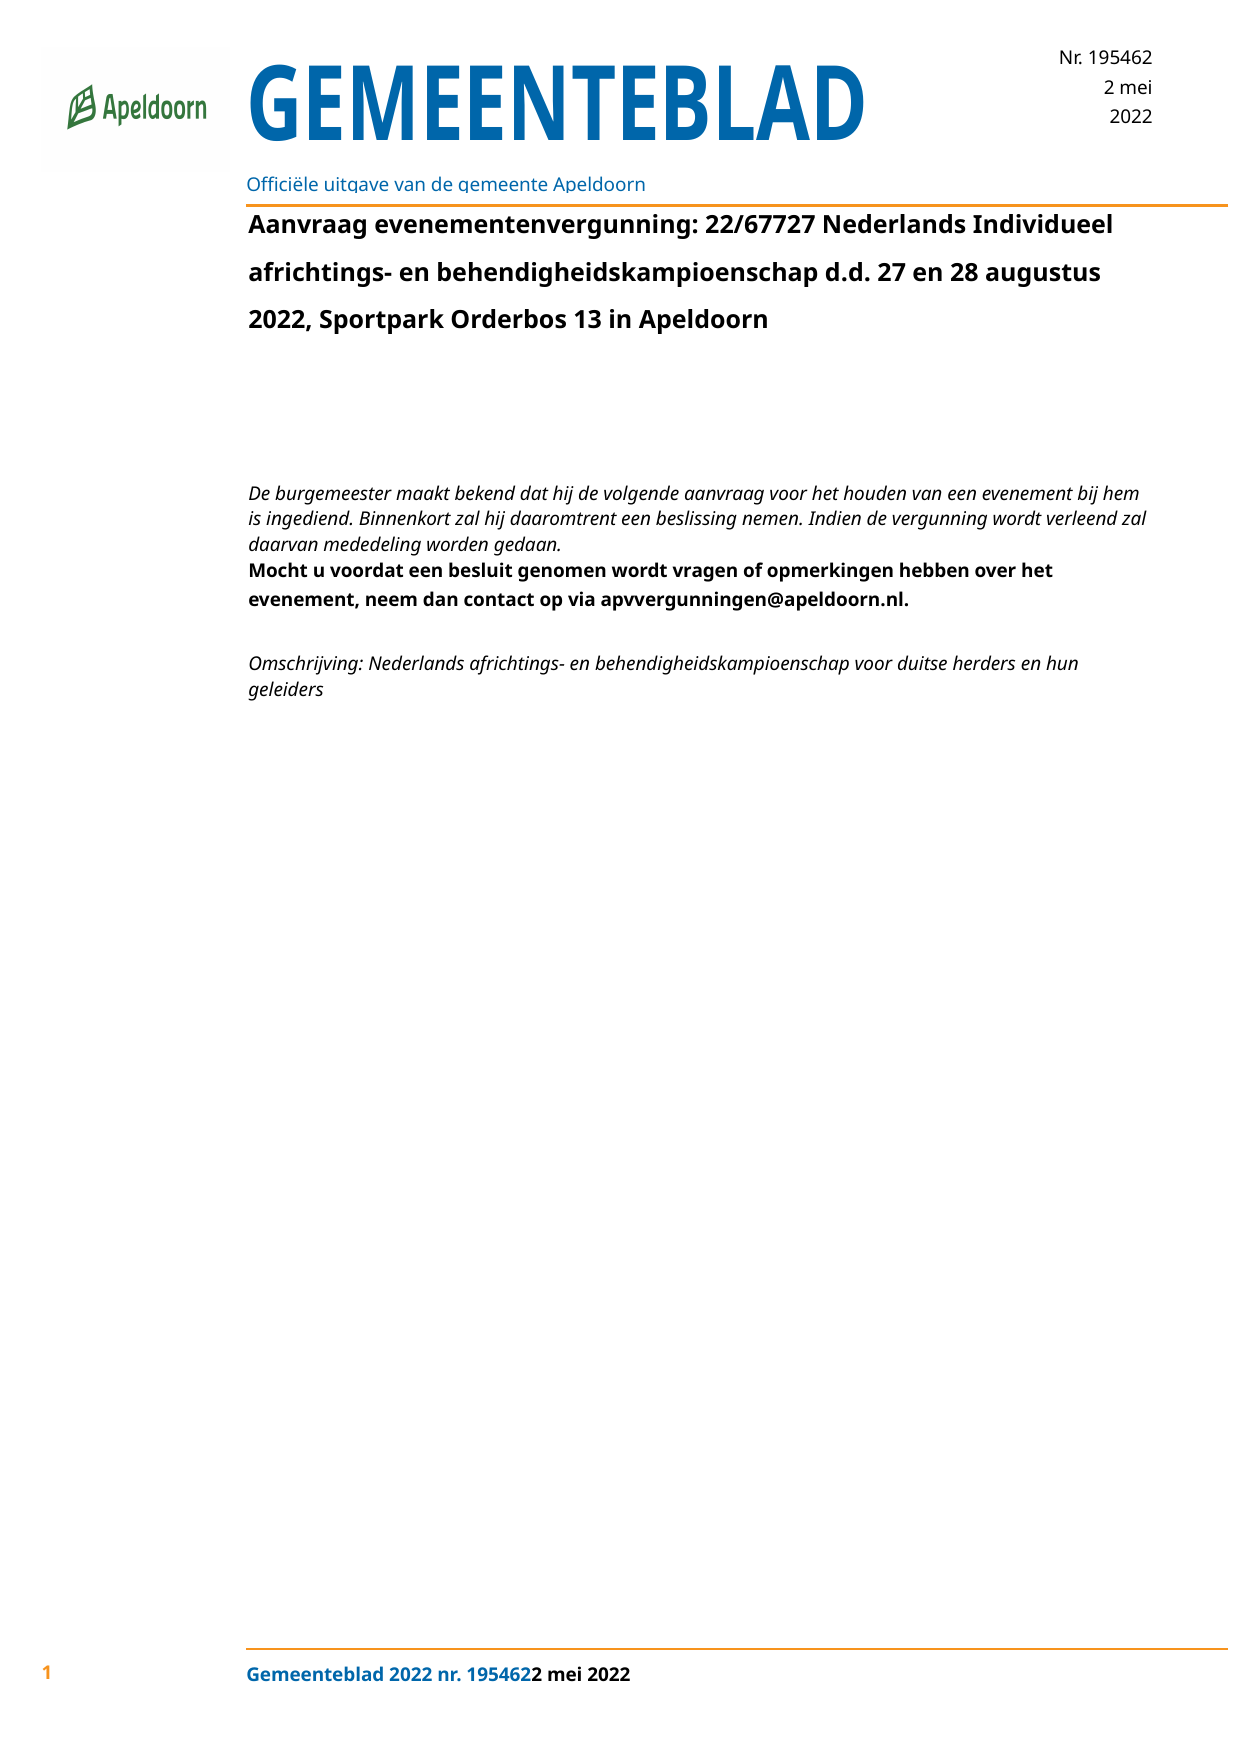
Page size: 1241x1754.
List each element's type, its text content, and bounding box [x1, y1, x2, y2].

text De burgemeester maakt bekend dat hij de volgende aanvraag voor het houden van een evenement bij hem is ingediend. Binnenkort zal hij daaromtrent een beslissing nemen. Indien de vergunning wordt verleend zal daarvan mededeling worden gedaan. [248, 480, 1152, 557]
text Aanvraag evenementenvergunning: 22/67727 Nederlands Individueel africhtings- en behendigheidskampioenschap d.d. 27 en 28 augustus 2022, Sportpark Orderbos 13 in Apeldoorn [248, 207, 1152, 336]
text Mocht u voordat een besluit genomen wordt vragen of opmerkingen hebben over het evenement, neem dan contact op via apvvergunningen@apeldoorn.nl. [248, 557, 1152, 612]
text Omschrijving: Nederlands africhtings- en behendigheidskampioenschap voor duitse herders en hun geleiders [248, 651, 1152, 702]
picture [41, 47, 231, 172]
